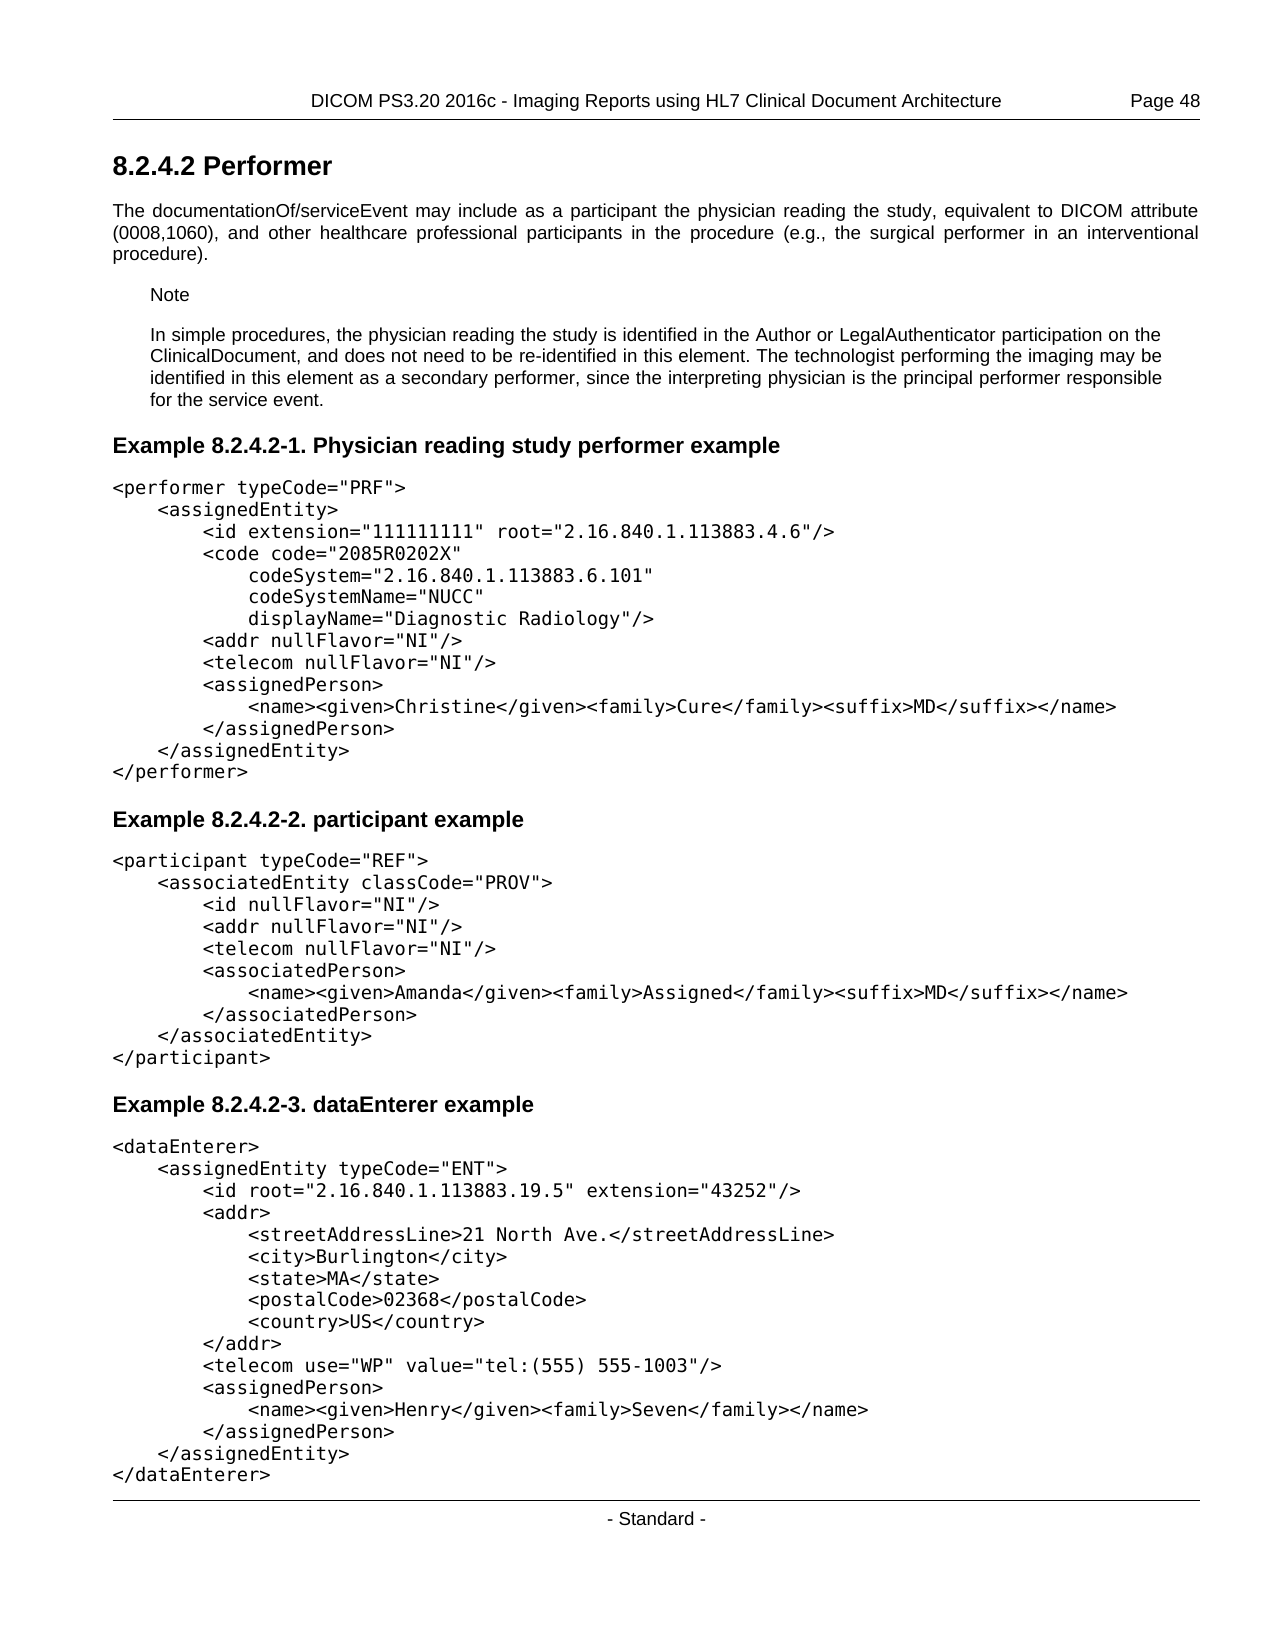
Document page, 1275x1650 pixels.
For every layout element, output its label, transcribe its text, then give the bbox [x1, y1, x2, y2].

text <performer typeCode="PRF"> <assignedEntity> <id extension="111111111" root="2.16.840.1.113883.4.6"/> <code code="2085R0202X" codeSystem="2.16.840.1.113883.6.101" codeSystemName="NUCC" displayName="Diagnostic Radiology"/> <addr nullFlavor="NI"/> <telecom nullFlavor="NI"/> <assignedPerson> <name><given>Christine</given><family>Cure</family><suffix>MD</suffix></name> </assignedPerson> </assignedEntity> </performer> [112, 477, 1200, 783]
text In simple procedures, the physician reading the study is identified in the Author or LegalAuthenticator participation on the ClinicalDocument, and does not need to be re-identified in this element. The technologist performing the imaging may be identified in this element as a secondary performer, since the interpreting physician is the principal performer responsible for the service event. [150, 324, 1162, 410]
text Note [150, 283, 1162, 305]
text Example 8.2.4.2-1. Physician reading study performer example [112, 432, 1200, 458]
text The documentationOf/serviceEvent may include as a participant the physician reading the study, equivalent to DICOM attribute (0008,1060), and other healthcare professional participants in the procedure (e.g., the surgical performer in an interventional procedure). [112, 200, 1200, 265]
text 8.2.4.2 Performer [112, 150, 1200, 181]
text <participant typeCode="REF"> <associatedEntity classCode="PROV"> <id nullFlavor="NI"/> <addr nullFlavor="NI"/> <telecom nullFlavor="NI"/> <associatedPerson> <name><given>Amanda</given><family>Assigned</family><suffix>MD</suffix></name> </associatedPerson> </associatedEntity> </participant> [112, 850, 1200, 1069]
text Example 8.2.4.2-3. dataEnterer example [112, 1092, 1200, 1117]
text <dataEnterer> <assignedEntity typeCode="ENT"> <id root="2.16.840.1.113883.19.5" extension="43252"/> <addr> <streetAddressLine>21 North Ave.</streetAddressLine> <city>Burlington</city> <state>MA</state> <postalCode>02368</postalCode> <country>US</country> </addr> <telecom use="WP" value="tel:(555) 555-1003"/> <assignedPerson> <name><given>Henry</given><family>Seven</family></name> </assignedPerson> </assignedEntity> </dataEnterer> [112, 1136, 1200, 1486]
text Example 8.2.4.2-2. participant example [112, 806, 1200, 832]
